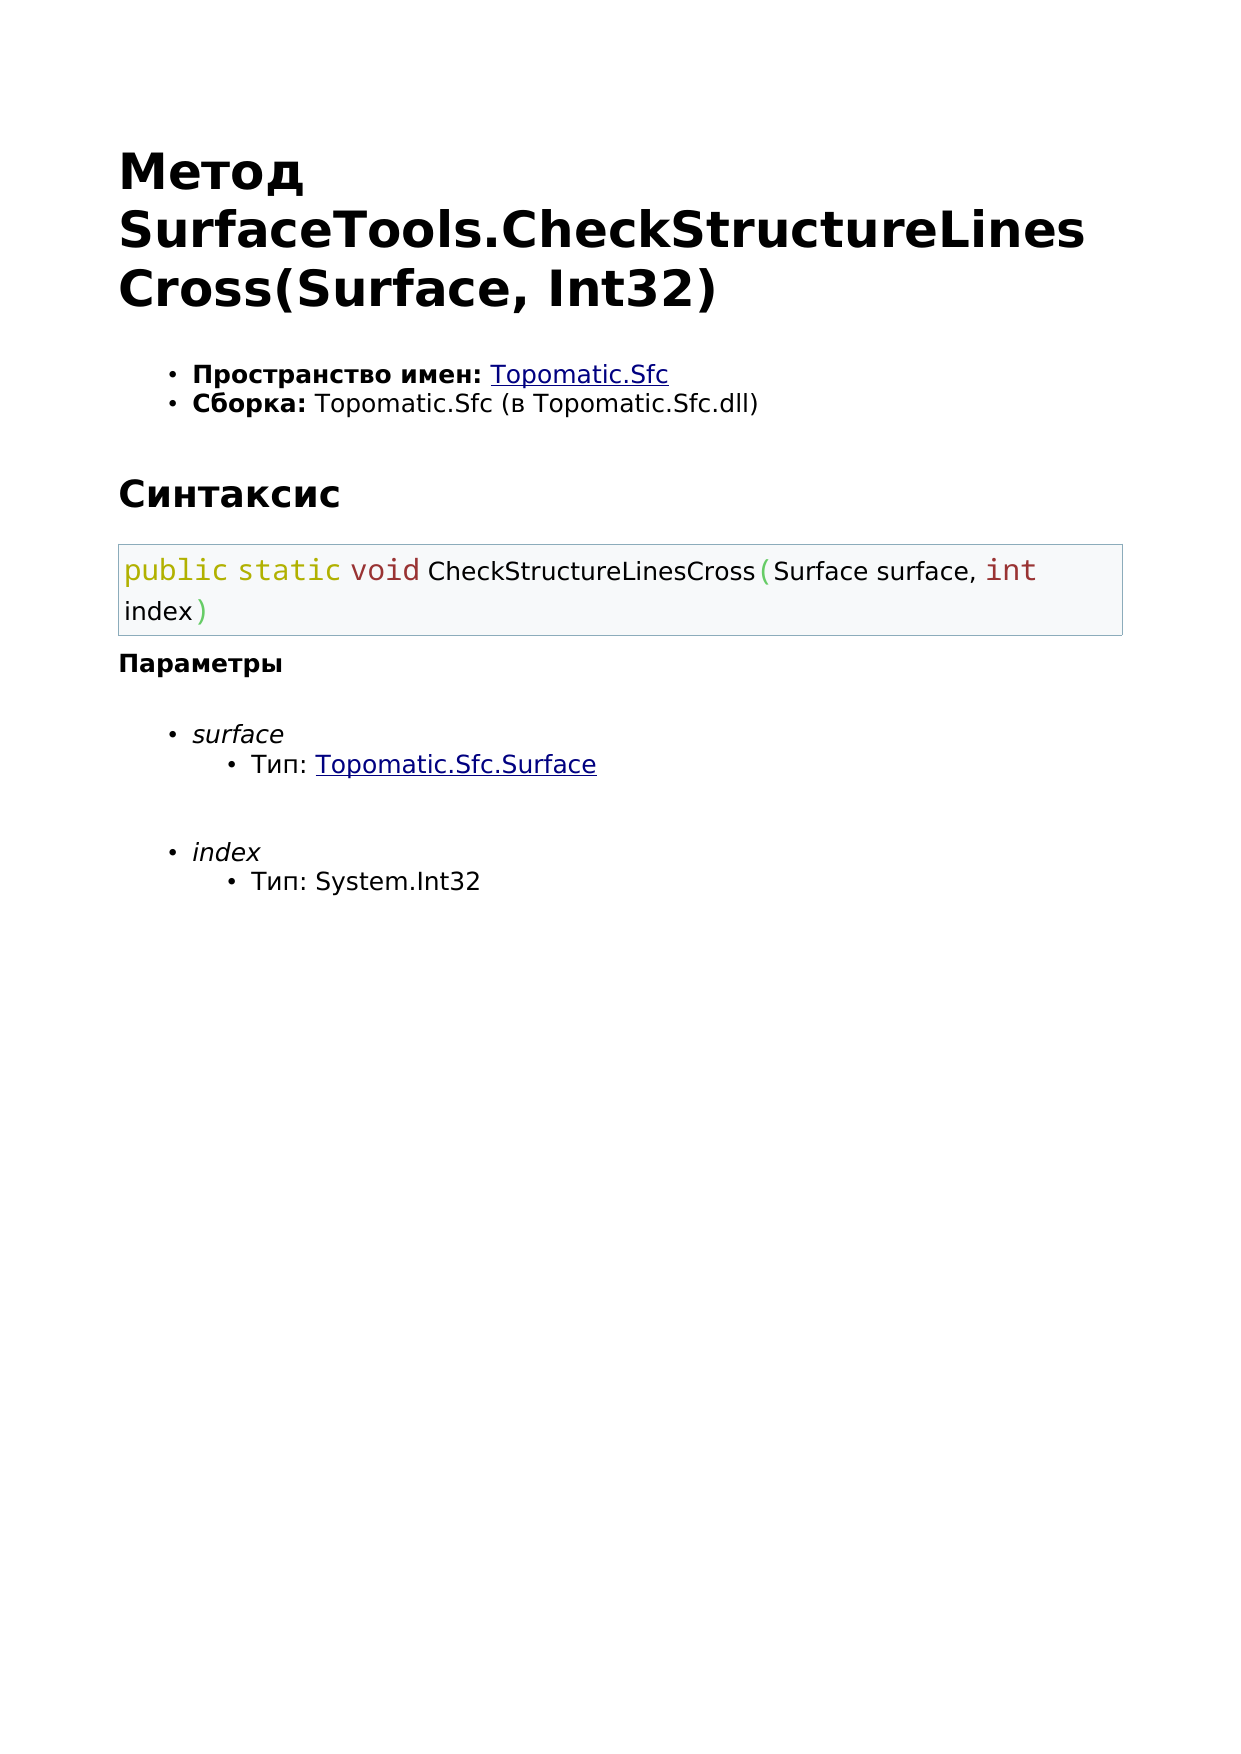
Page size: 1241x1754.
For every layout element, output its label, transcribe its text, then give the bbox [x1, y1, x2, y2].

list Пространство имен: Topomatic.Sfc [177, 360, 1122, 389]
subtitle Метод SurfaceTools.CheckStructureLinesCross(Surface, Int32) [118, 143, 1122, 318]
subtitle Синтаксис [118, 473, 1122, 516]
list surface [177, 721, 1122, 750]
list Сборка: Topomatic.Sfc (в Topomatic.Sfc.dll) [177, 389, 1122, 418]
text Параметры [118, 649, 1122, 679]
list Тип: System.Int32 [236, 867, 1122, 896]
table_header public static void CheckStructureLinesCross(Surface surface, int index) [119, 545, 1122, 635]
list index [177, 838, 1122, 867]
list Тип: Topomatic.Sfc.Surface [236, 750, 1122, 779]
